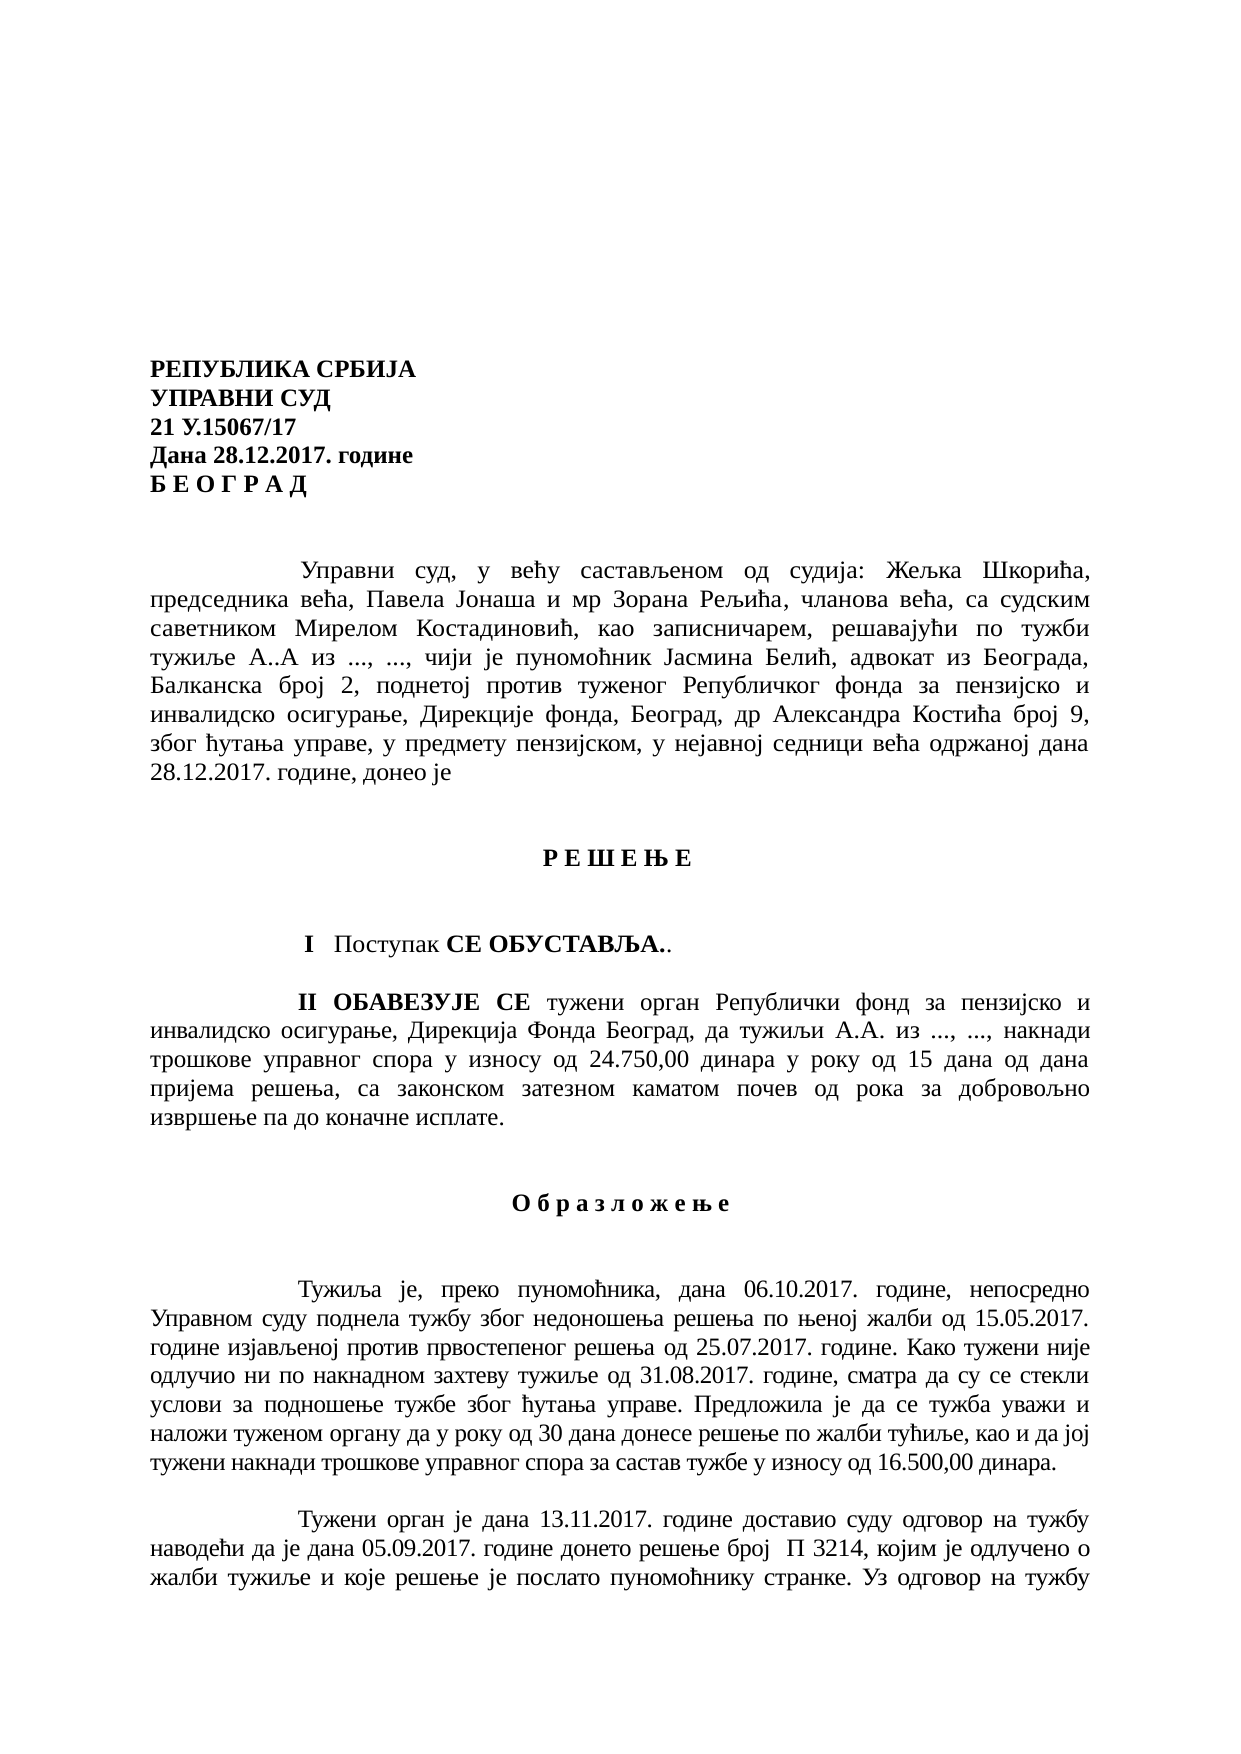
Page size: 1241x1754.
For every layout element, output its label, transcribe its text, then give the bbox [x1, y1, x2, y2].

text Б Е О Г Р А Д [150, 469, 1091, 498]
text 21 У.15067/17 [150, 412, 1091, 440]
text II ОБАВЕЗУЈЕ СЕ тужени орган Републички фонд за пензијско и инвалидско осигурање, Дирекција Фонда Београд, да тужиљи А.А. из ..., ..., накнади трошкове управног спора у износу од 24.750,00 динара у року од 15 дана од дана пријема решења, са законском затезном каматом почев од рока за добровољно извршење па до коначне исплате. [150, 987, 1091, 1130]
text УПРАВНИ СУД [150, 383, 1091, 412]
text Тужени орган је дана 13.11.2017. године доставио суду одговор на тужбу наводећи да је дана 05.09.2017. године донето решење број П 3214, којим је одлучено о жалби тужиље и које решење је послато пуномоћнику странке. Уз одговор на тужбу [150, 1504, 1091, 1590]
text I Поступак СЕ ОБУСТАВЉА.. [150, 929, 1091, 958]
text Дана 28.12.2017. године [150, 440, 1091, 469]
text Управни суд, у већу састављеном од судија: Жељка Шкорића, председника већа, Павела Јонаша и мр Зорана Рељића, чланова већа, са судским саветником Мирелом Костадиновић, као записничарем, решавајући по тужби тужиље А..А из ..., ..., чији је пуномоћник Јасмина Белић, адвокат из Београда, Балканска број 2, поднетој против туженог Републичког фонда за пензијско и инвалидско осигурање, Дирекције фонда, Београд, др Александра Костића број 9, због ћутања управе, у предмету пензијском, у нејавној седници већа одржаној дана 28.12.2017. године, донео је [150, 555, 1091, 785]
text О б р а з л о ж е њ е [150, 1188, 1091, 1217]
text Тужиља је, преко пуномоћника, дана 06.10.2017. године, непосредно Управном суду поднела тужбу због недоношења решења по њеној жалби од 15.05.2017. године изјављеној против првостепеног решења од 25.07.2017. године. Како тужени није одлучио ни по накнадном захтеву тужиље од 31.08.2017. године, сматра да су се стекли услови за подношење тужбе због ћутања управе. Предложила је да се тужба уважи и наложи туженом органу да у року од 30 дана донесе решење по жалби тућиље, као и да јој тужени накнади трошкове управног спора за састав тужбе у износу од 16.500,00 динара. [150, 1274, 1091, 1475]
text РЕПУБЛИКА СРБИЈА [150, 148, 1091, 383]
text Р Е Ш Е Њ Е [150, 843, 1091, 872]
